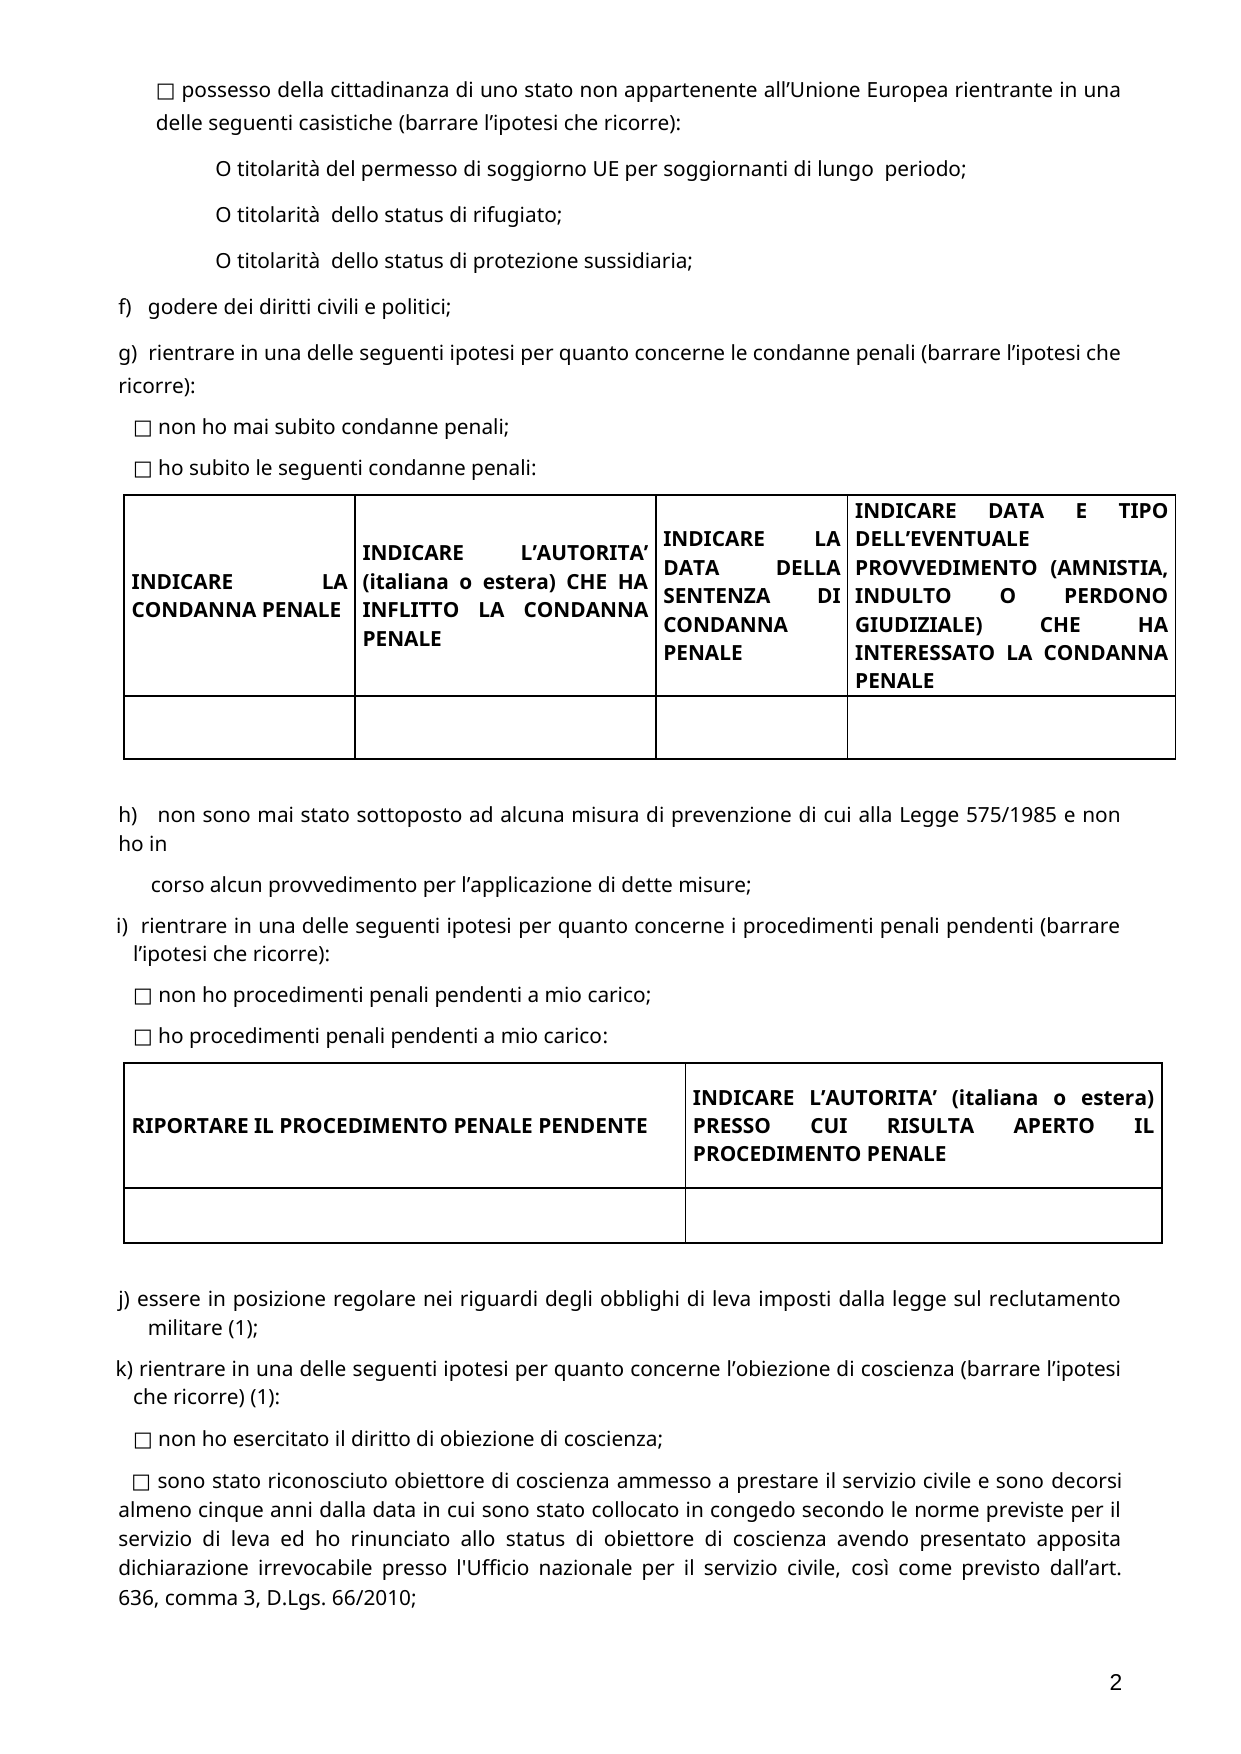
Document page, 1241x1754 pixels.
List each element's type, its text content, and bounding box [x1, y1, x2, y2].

text f) godere dei diritti civili e politici; [118, 287, 1122, 321]
table_header INDICARE DATA E TIPO DELL’EVENTUALE PROVVEDIMENTO (AMNISTIA, INDULTO O PERDONO GIUDIZIALE) CHE HA INTERESSATO LA CONDANNA PENALE [848, 496, 1175, 695]
table_header INDICARE L’AUTORITA’ (italiana o estera) CHE HA INFLITTO LA CONDANNA PENALE [356, 496, 655, 695]
text g) rientrare in una delle seguenti ipotesi per quanto concerne le condanne penali (barrare l’ipotesi che ricorre): [118, 333, 1122, 400]
text O titolarità dello status di protezione sussidiaria; [156, 242, 1122, 275]
text O titolarità dello status di rifugiato; [156, 196, 1122, 229]
text □ non ho procedimenti penali pendenti a mio carico; [103, 980, 1122, 1009]
text □ sono stato riconosciuto obiettore di coscienza ammesso a prestare il servizio civile e sono decorsi almeno cinque anni dalla data in cui sono stato collocato in congedo secondo le norme previste per il servizio di leva ed ho rinunciato allo status di obiettore di coscienza avendo presentato apposita dichiarazione irrevocabile presso l'Ufficio nazionale per il servizio civile, così come previsto dall’art. 636, comma 3, D.Lgs. 66/2010; [118, 1465, 1122, 1611]
text O titolarità del permesso di soggiorno UE per soggiornanti di lungo periodo; [156, 150, 1122, 183]
table_header RIPORTARE IL PROCEDIMENTO PENALE PENDENTE [125, 1064, 685, 1187]
table_cell [657, 697, 847, 758]
table_header INDICARE L’AUTORITA’ (italiana o estera) PRESSO CUI RISULTA APERTO IL PROCEDIMENTO PENALE [686, 1064, 1161, 1187]
text □ non ho mai subito condanne penali; [103, 412, 1122, 441]
table_cell [356, 697, 655, 758]
text j) essere in posizione regolare nei riguardi degli obblighi di leva imposti dalla legge sul reclutamento militare (1); [118, 1284, 1122, 1341]
table_cell [125, 697, 354, 758]
table_cell [686, 1189, 1161, 1242]
table_cell [848, 697, 1175, 758]
text h) non sono mai stato sottoposto ad alcuna misura di prevenzione di cui alla Legge 575/1985 e non ho in [118, 801, 1122, 857]
table_cell [125, 1189, 685, 1242]
text i) rientrare in una delle seguenti ipotesi per quanto concerne i procedimenti penali pendenti (barrare l’ipotesi che ricorre): [103, 911, 1122, 968]
text □ possesso della cittadinanza di uno stato non appartenente all’Unione Europea rientrante in una delle seguenti casistiche (barrare l’ipotesi che ricorre): [156, 71, 1122, 137]
text □ ho procedimenti penali pendenti a mio carico: [103, 1021, 1122, 1049]
text k) rientrare in una delle seguenti ipotesi per quanto concerne l’obiezione di coscienza (barrare l’ipotesi che ricorre) (1): [103, 1354, 1122, 1411]
text corso alcun provvedimento per l’applicazione di dette misure; [118, 870, 1122, 898]
text □ non ho esercitato il diritto di obiezione di coscienza; [103, 1423, 1122, 1452]
text □ ho subito le seguenti condanne penali: [103, 453, 1122, 482]
table_header INDICARE LA CONDANNA PENALE [125, 496, 354, 695]
table_header INDICARE LA DATA DELLA SENTENZA DI CONDANNA PENALE [657, 496, 847, 695]
